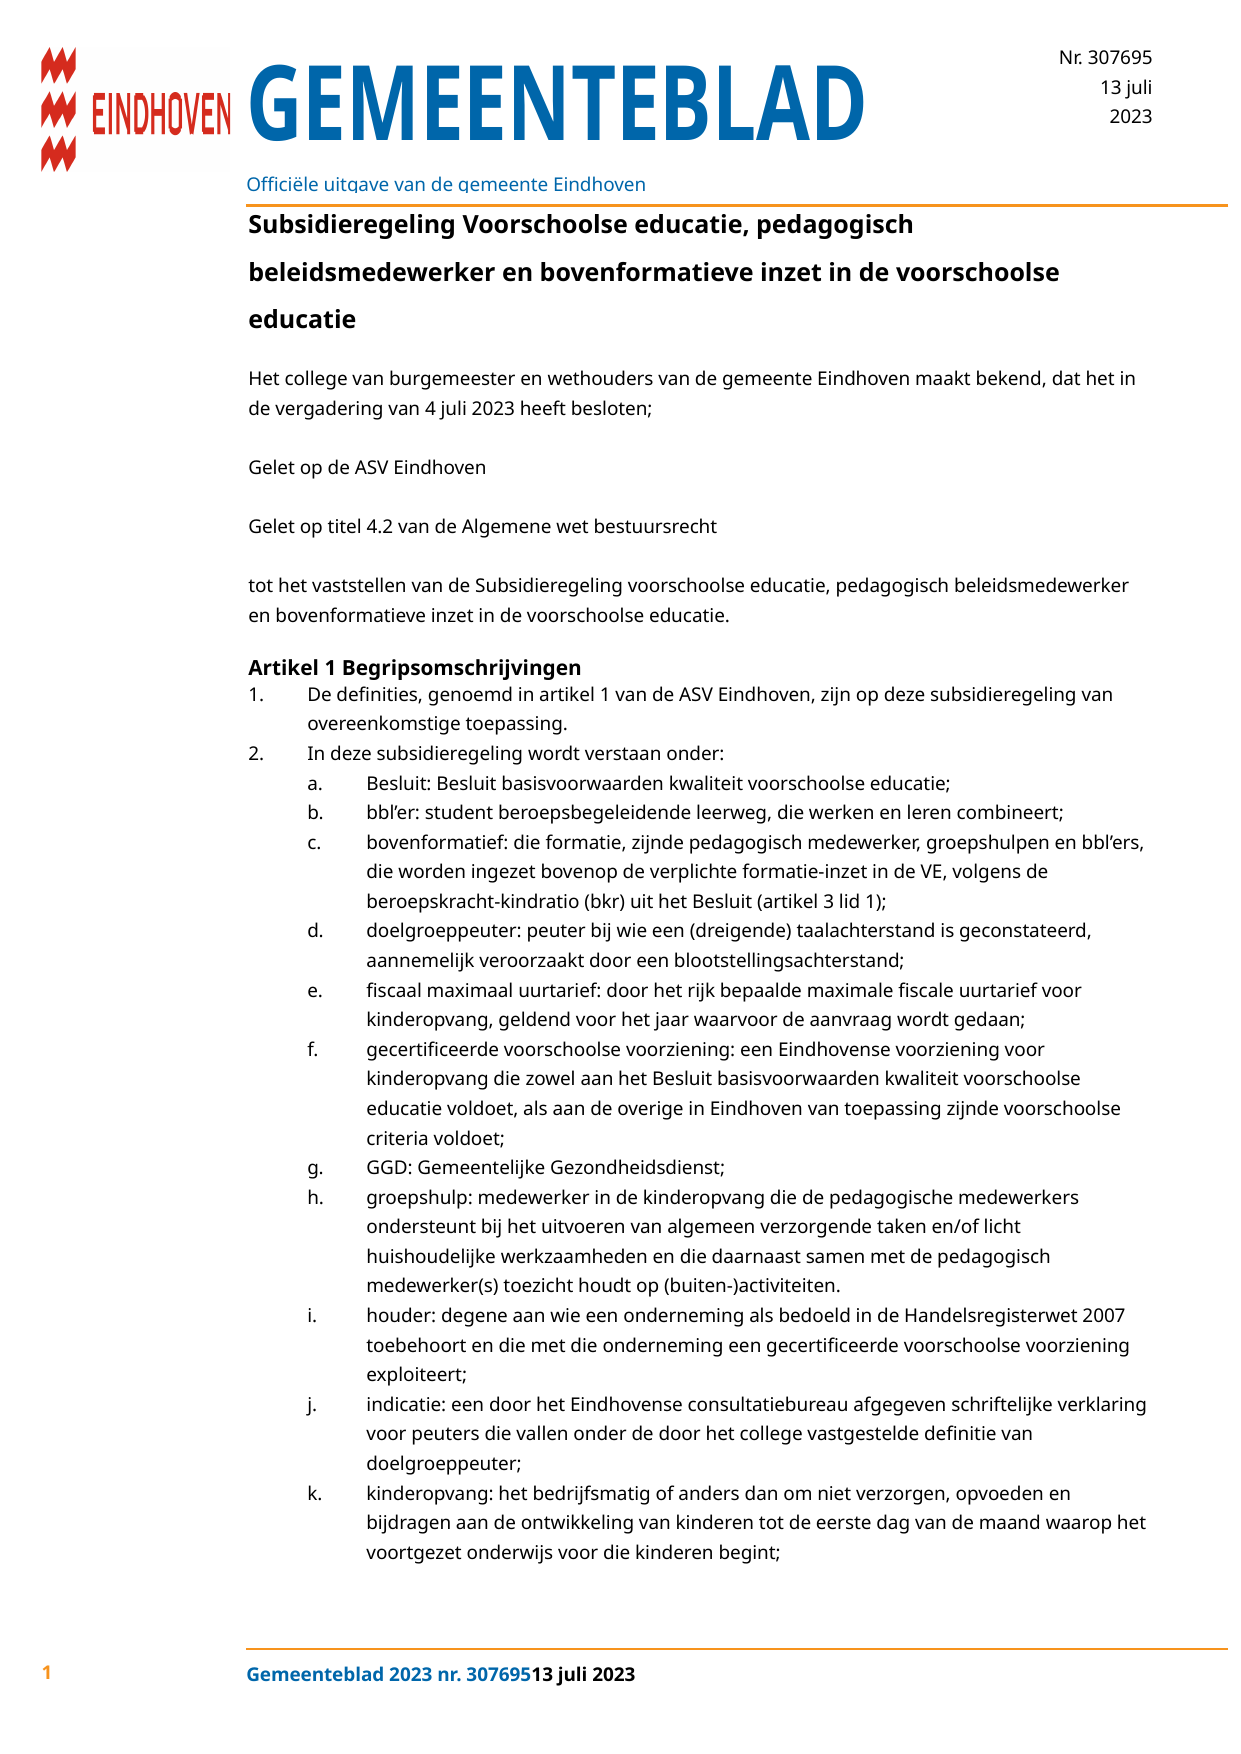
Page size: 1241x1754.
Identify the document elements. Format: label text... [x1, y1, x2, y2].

list doelgroeppeuter: peuter bij wie een (dreigende) taalachterstand is geconstateerd, aannemelijk veroorzaakt door een blootstellingsachterstand; [307, 918, 1152, 973]
list indicatie: een door het Eindhovense consultatiebureau afgegeven schriftelijke verklaring voor peuters die vallen onder de door het college vastgestelde definitie van doelgroeppeuter; [307, 1391, 1152, 1476]
text Het college van burgemeester en wethouders van de gemeente Eindhoven maakt bekend, dat het in de vergadering van 4 juli 2023 heeft besloten; [248, 366, 1152, 421]
list houder: degene aan wie een onderneming als bedoeld in de Handelsregisterwet 2007 toebehoort en die met die onderneming een gecertificeerde voorschoolse voorziening exploiteert; [307, 1302, 1152, 1387]
picture [41, 47, 231, 172]
text Artikel 1 Begripsomschrijvingen [248, 653, 1152, 681]
text Subsidieregeling Voorschoolse educatie, pedagogisch beleidsmedewerker en bovenformatieve inzet in de voorschoolse educatie [248, 207, 1152, 336]
list bovenformatief: die formatie, zijnde pedagogisch medewerker, groepshulpen en bbl’ers, die worden ingezet bovenop de verplichte formatie-inzet in de VE, volgens de beroepskracht-kindratio (bkr) uit het Besluit (artikel 3 lid 1); [307, 829, 1152, 914]
text tot het vaststellen van de Subsidieregeling voorschoolse educatie, pedagogisch beleidsmedewerker en bovenformatieve inzet in de voorschoolse educatie. [248, 573, 1152, 628]
list bbl’er: student beroepsbegeleidende leerweg, die werken en leren combineert; [307, 799, 1152, 825]
list groepshulp: medewerker in de kinderopvang die de pedagogische medewerkers ondersteunt bij het uitvoeren van algemeen verzorgende taken en/of licht huishoudelijke werkzaamheden en die daarnaast samen met de pedagogisch medewerker(s) toezicht houdt op (buiten-)activiteiten. [307, 1184, 1152, 1298]
list Besluit: Besluit basisvoorwaarden kwaliteit voorschoolse educatie; [307, 770, 1152, 796]
list GGD: Gemeentelijke Gezondheidsdienst; [307, 1154, 1152, 1180]
list kinderopvang: het bedrijfsmatig of anders dan om niet verzorgen, opvoeden en bijdragen aan de ontwikkeling van kinderen tot de eerste dag van de maand waarop het voortgezet onderwijs voor die kinderen begint; [307, 1480, 1152, 1565]
list fiscaal maximaal uurtarief: door het rijk bepaalde maximale fiscale uurtarief voor kinderopvang, geldend voor het jaar waarvoor de aanvraag wordt gedaan; [307, 977, 1152, 1032]
text Gelet op titel 4.2 van de Algemene wet bestuursrecht [248, 513, 1152, 539]
text Gelet op de ASV Eindhoven [248, 454, 1152, 480]
list gecertificeerde voorschoolse voorziening: een Eindhovense voorziening voor kinderopvang die zowel aan het Besluit basisvoorwaarden kwaliteit voorschoolse educatie voldoet, als aan de overige in Eindhoven van toepassing zijnde voorschoolse criteria voldoet; [307, 1036, 1152, 1151]
list In deze subsidieregeling wordt verstaan onder: [248, 740, 1152, 766]
list De definities, genoemd in artikel 1 van de ASV Eindhoven, zijn op deze subsidieregeling van overeenkomstige toepassing. [248, 681, 1152, 736]
